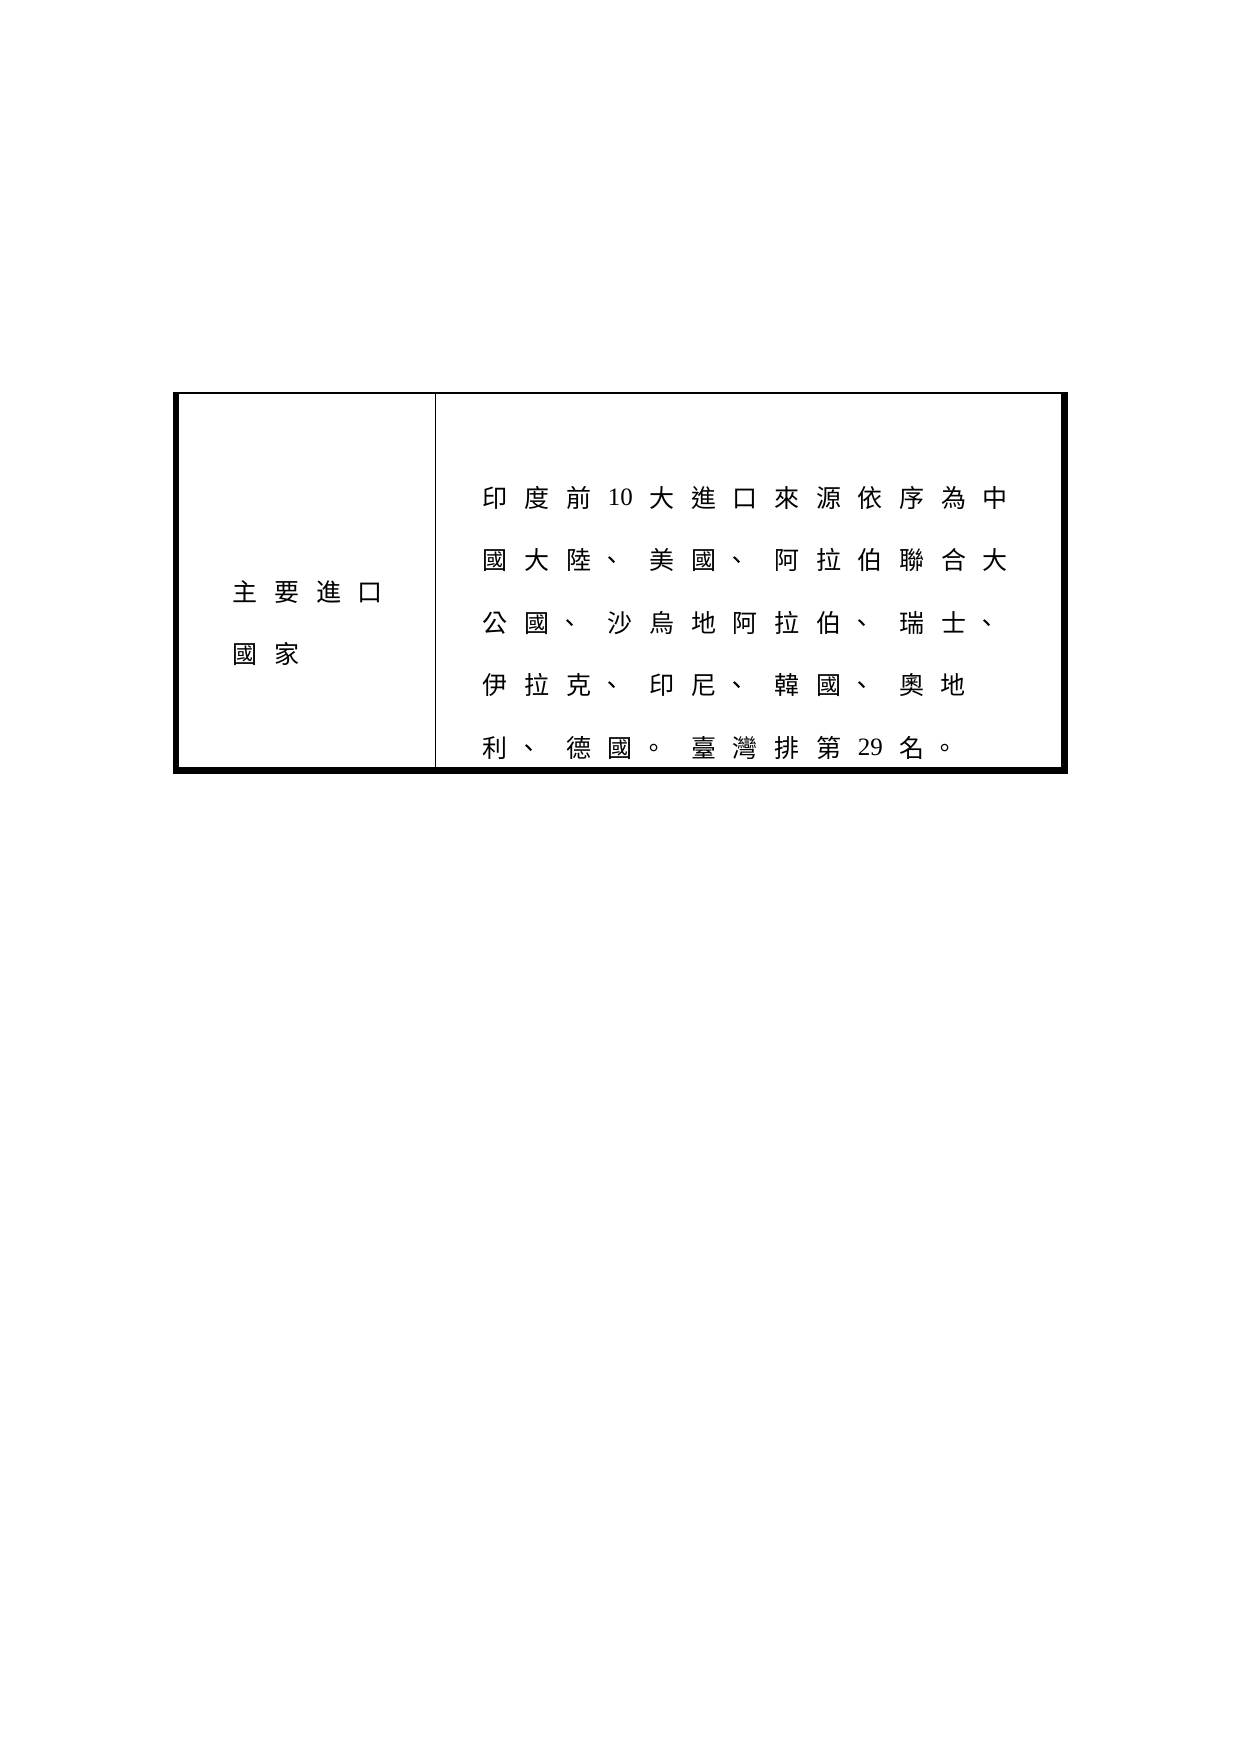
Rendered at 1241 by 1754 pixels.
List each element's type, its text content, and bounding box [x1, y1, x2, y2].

table_cell 印度前10大進口來源依序為中國大陸、美國、阿拉伯聯合大公國、沙烏地阿拉伯、瑞士、伊拉克、印尼、韓國、奧地利、德國。臺灣排第29名。 [436, 394, 1061, 767]
table_cell 主要進口國家 [179, 394, 435, 767]
